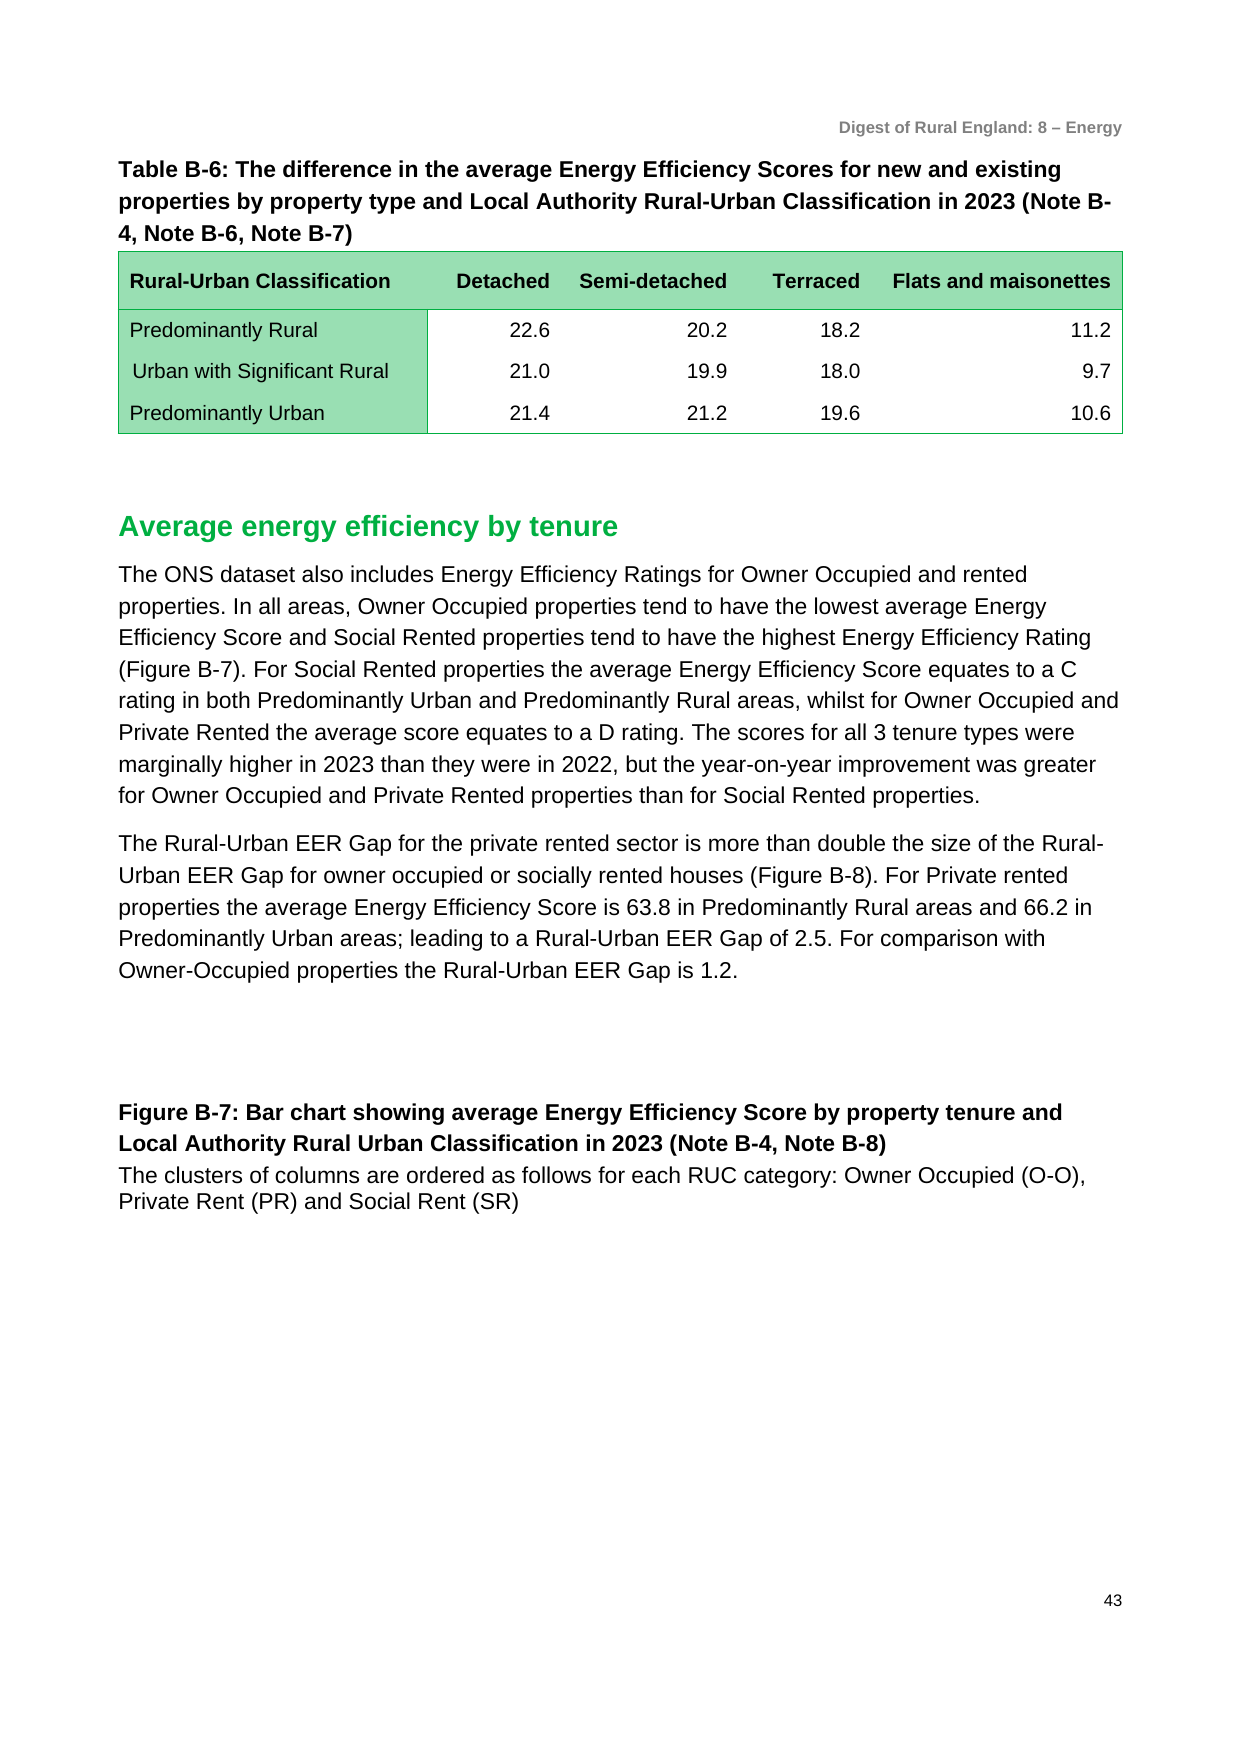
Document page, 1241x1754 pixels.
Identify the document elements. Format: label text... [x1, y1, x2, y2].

table_header Rural-Urban Classification [119, 252, 428, 309]
subtitle Average energy efficiency by tenure [118, 509, 1122, 542]
table_cell 18.2 [738, 310, 871, 350]
table_cell Predominantly Urban [119, 392, 427, 433]
table_cell 11.2 [871, 310, 1122, 350]
table_header Semi-detached [561, 252, 738, 309]
table_cell 18.0 [738, 350, 871, 392]
table_cell 21.0 [428, 350, 561, 392]
table_header Detached [428, 252, 561, 309]
table_cell 19.9 [561, 350, 738, 392]
table_cell 21.4 [428, 392, 561, 433]
table_cell 9.7 [871, 350, 1122, 392]
table_cell 20.2 [561, 310, 738, 350]
table_header Terraced [738, 252, 871, 309]
text The Rural-Urban EER Gap for the private rented sector is more than double the size of the Rural-Urban EER Gap for owner occupied or socially rented houses (Figure B‑8). For Private rented properties the average Energy Efficiency Score is 63.8 in Predominantly Rural areas and 66.2 in Predominantly Urban areas; leading to a Rural-Urban EER Gap of 2.5. For comparison with Owner-Occupied properties the Rural-Urban EER Gap is 1.2. [118, 830, 1122, 983]
table_cell 19.6 [738, 392, 871, 433]
text The clusters of columns are ordered as follows for each RUC category: Owner Occupied (O-O), Private Rent (PR) and Social Rent (SR) [118, 1162, 1122, 1215]
text The ONS dataset also includes Energy Efficiency Ratings for Owner Occupied and rented properties. In all areas, Owner Occupied properties tend to have the lowest average Energy Efficiency Score and Social Rented properties tend to have the highest Energy Efficiency Rating (Figure B‑7). For Social Rented properties the average Energy Efficiency Score equates to a C rating in both Predominantly Urban and Predominantly Rural areas, whilst for Owner Occupied and Private Rented the average score equates to a D rating. The scores for all 3 tenure types were marginally higher in 2023 than they were in 2022, but the year-on-year improvement was greater for Owner Occupied and Private Rented properties than for Social Rented properties. [118, 561, 1122, 808]
text Figure B‑7: Bar chart showing average Energy Efficiency Score by property tenure and Local Authority Rural Urban Classification in 2023 (Note B-4, Note B-8) [118, 1099, 1122, 1157]
table_header Flats and maisonettes [871, 252, 1122, 309]
text Table B‑6: The difference in the average Energy Efficiency Scores for new and existing properties by property type and Local Authority Rural-Urban Classification in 2023 (Note B-4, Note B-6, Note B-7) [118, 156, 1122, 246]
table_cell 21.2 [561, 392, 738, 433]
table_cell Urban with Significant Rural [119, 350, 427, 392]
table_cell 10.6 [871, 392, 1122, 433]
table_cell 22.6 [428, 310, 561, 350]
table_cell Predominantly Rural [119, 310, 427, 350]
